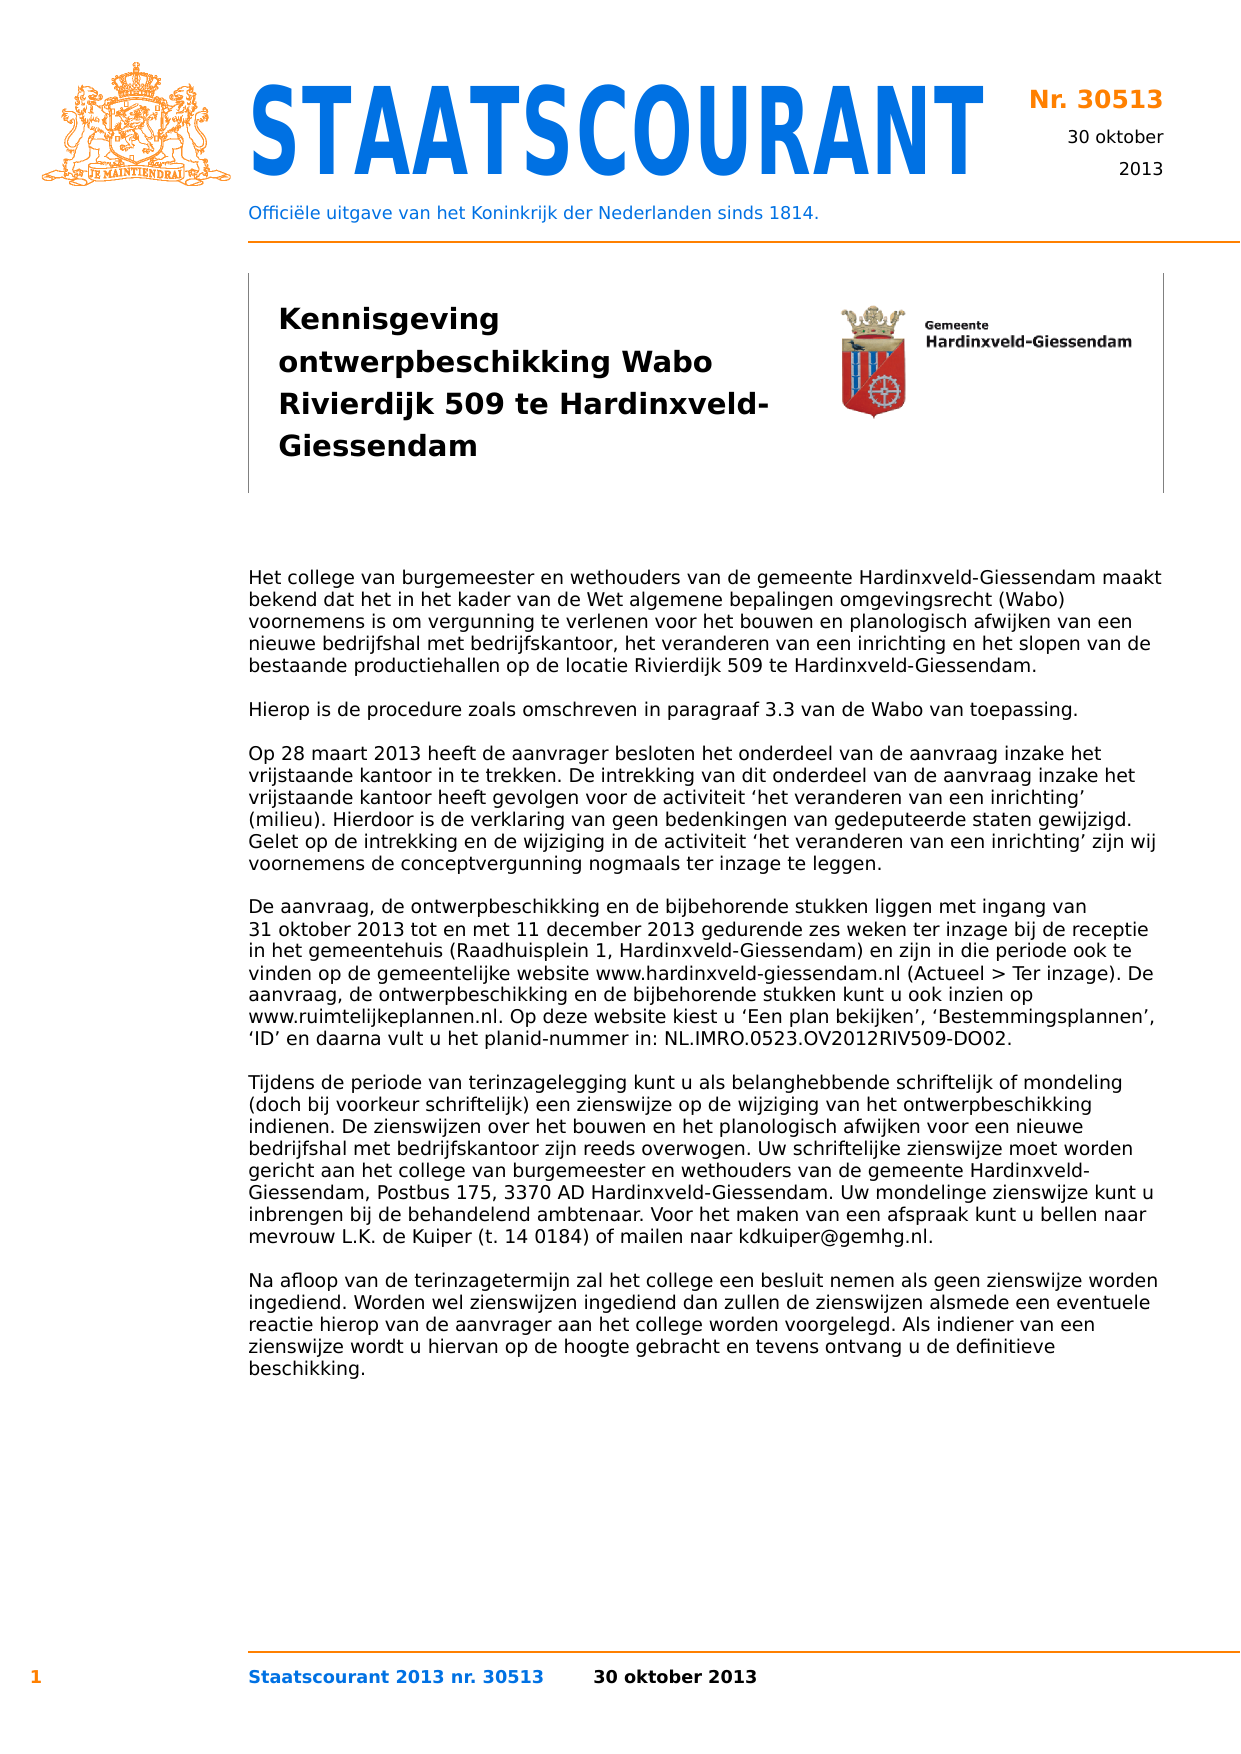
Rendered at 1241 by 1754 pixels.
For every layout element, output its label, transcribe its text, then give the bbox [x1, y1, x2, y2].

text Tijdens de periode van terinzagelegging kunt u als belanghebbende schriftelijk of mondeling (doch bij voorkeur schriftelijk) een zienswijze op de wijziging van het ontwerpbeschikking indienen. De zienswijzen over het bouwen en het planologisch afwijken voor een nieuwe bedrijfshal met bedrijfskantoor zijn reeds overwogen. Uw schriftelijke zienswijze moet worden gericht aan het college van burgemeester en wethouders van de gemeente Hardinxveld-Giessendam, Postbus 175, 3370 AD Hardinxveld-Giessendam. Uw mondelinge zienswijze kunt u inbrengen bij de behandelend ambtenaar. Voor het maken van een afspraak kunt u bellen naar mevrouw L.K. de Kuiper (t. 14 0184) of mailen naar kdkuiper@gemhg.nl. [248, 1072, 1163, 1248]
text Na afloop van de terinzagetermijn zal het college een besluit nemen als geen zienswijze worden ingediend. Worden wel zienswijzen ingediend dan zullen de zienswijzen alsmede een eventuele reactie hierop van de aanvrager aan het college worden voorgelegd. Als indiener van een zienswijze wordt u hiervan op de hoogte gebracht en tevens ontvang u de definitieve beschikking. [248, 1270, 1163, 1380]
text Het college van burgemeester en wethouders van de gemeente Hardinxveld-Giessendam maakt bekend dat het in het kader van de Wet algemene bepalingen omgevingsrecht (Wabo) voornemens is om vergunning te verlenen voor het bouwen en planologisch afwijken van een nieuwe bedrijfshal met bedrijfskantoor, het veranderen van een inrichting en het slopen van de bestaande productiehallen op de locatie Rivierdijk 509 te Hardinxveld-Giessendam. [248, 567, 1163, 677]
table_cell 30 oktober [998, 121, 1240, 153]
table_header Nr. 30513 [998, 62, 1240, 121]
table_header STAATSCOURANT [248, 62, 998, 203]
picture [838, 302, 1134, 421]
table_cell 2013 [998, 153, 1240, 203]
text De aanvraag, de ontwerpbeschikking en de bijbehorende stukken liggen met ingang van 31 oktober 2013 tot en met 11 december 2013 gedurende zes weken ter inzage bij de receptie in het gemeentehuis (Raadhuisplein 1, Hardinxveld-Giessendam) en zijn in die periode ook te vinden op de gemeentelijke website www.hardinxveld-giessendam.nl (Actueel > Ter inzage). De aanvraag, de ontwerpbeschikking en de bijbehorende stukken kunt u ook inzien op www.ruimtelijkeplannen.nl. Op deze website kiest u ‘Een plan bekijken’, ‘Bestemmingsplannen’, ‘ID’ en daarna vult u het planid-nummer in: NL.IMRO.0523.OV2012RIV509-DO02. [248, 896, 1163, 1050]
subtitle Kennisgeving ontwerpbeschikking Wabo Rivierdijk 509 te Hardinxveld-Giessendam [249, 273, 1163, 493]
picture [41, 62, 231, 186]
table_cell Officiële uitgave van het Koninkrijk der Nederlanden sinds 1814. [248, 203, 1240, 241]
text Hierop is de procedure zoals omschreven in paragraaf 3.3 van de Wabo van toepassing. [248, 699, 1163, 721]
text Op 28 maart 2013 heeft de aanvrager besloten het onderdeel van de aanvraag inzake het vrijstaande kantoor in te trekken. De intrekking van dit onderdeel van de aanvraag inzake het vrijstaande kantoor heeft gevolgen voor de activiteit ‘het veranderen van een inrichting’ (milieu). Hierdoor is de verklaring van geen bedenkingen van gedeputeerde staten gewijzigd. Gelet op de intrekking en de wijziging in de activiteit ‘het veranderen van een inrichting’ zijn wij voornemens de conceptvergunning nogmaals ter inzage te leggen. [248, 743, 1163, 874]
table_header [25, 62, 248, 241]
